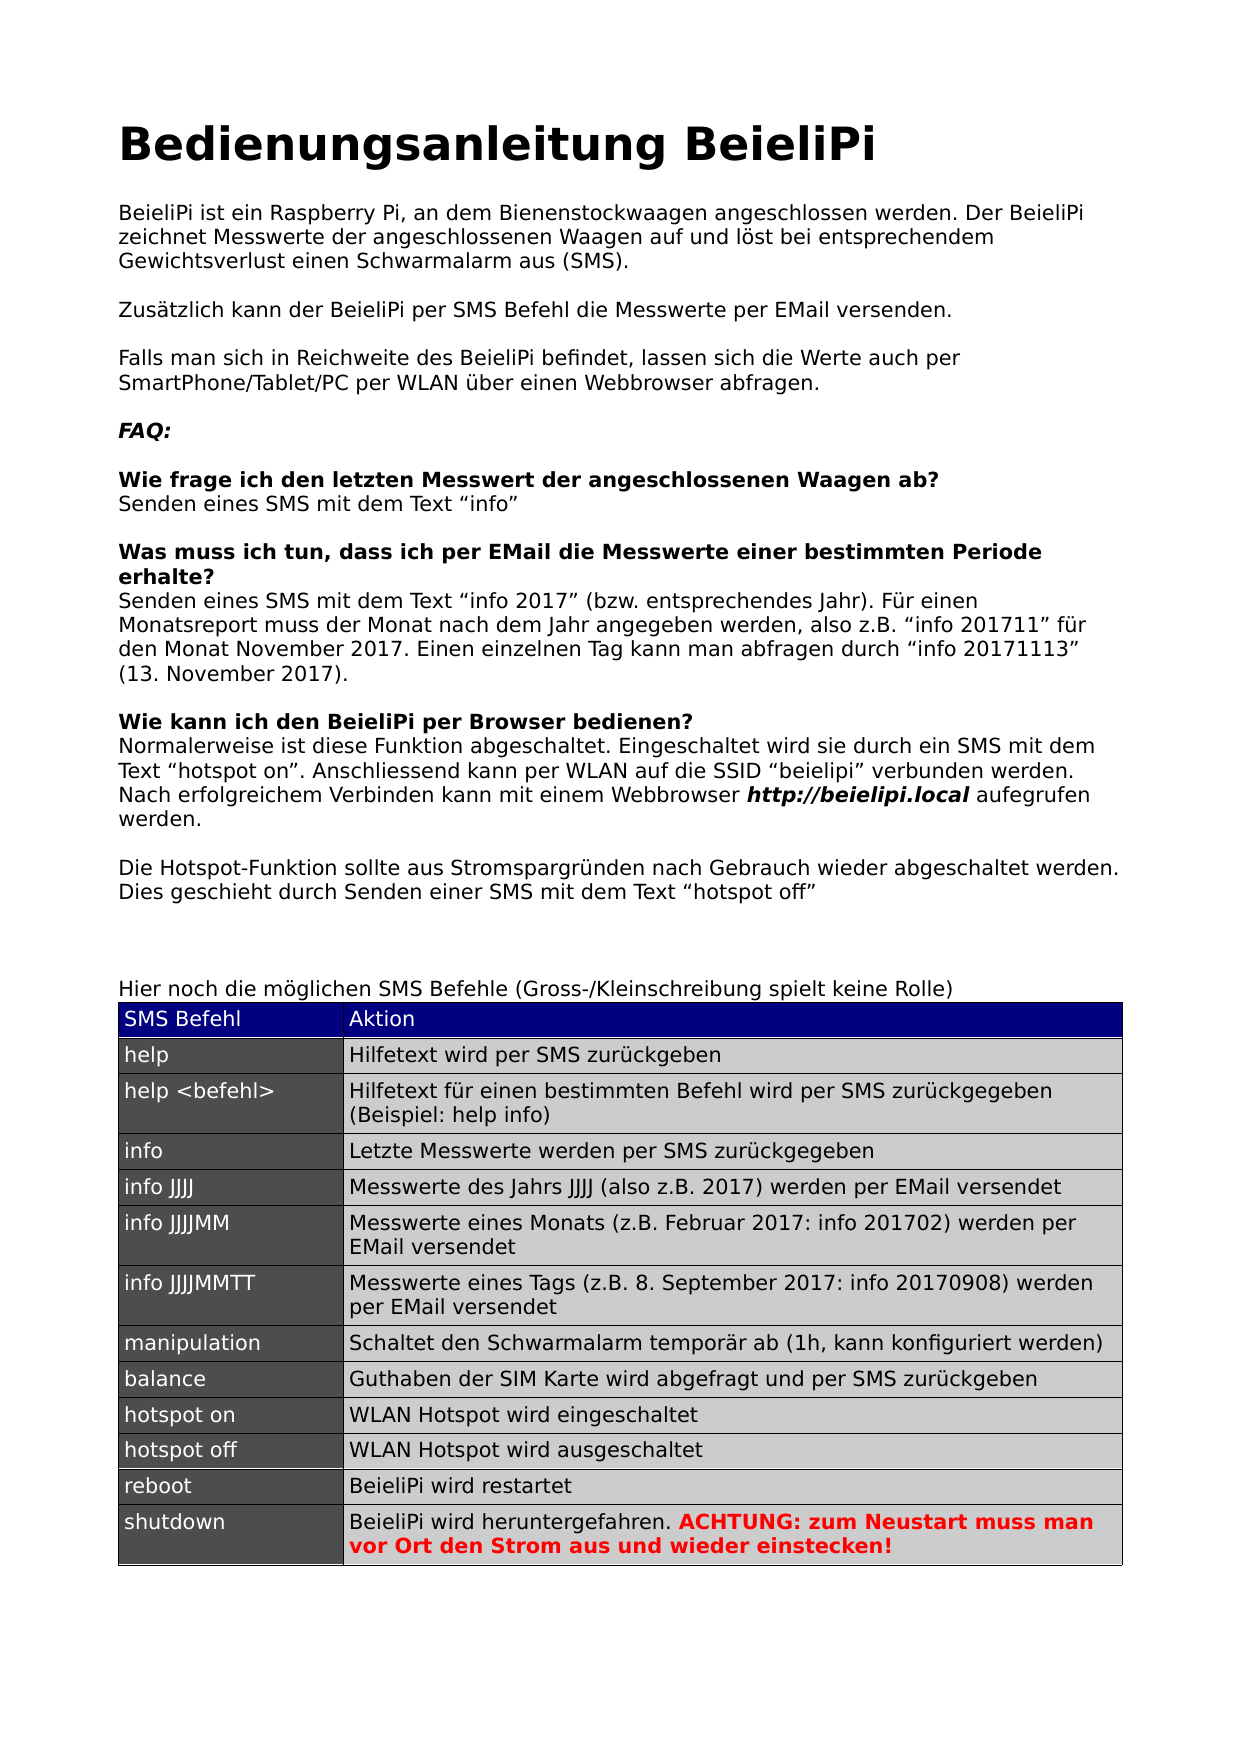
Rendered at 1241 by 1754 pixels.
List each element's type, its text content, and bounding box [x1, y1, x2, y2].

table_cell hotspot on [119, 1398, 343, 1433]
text Die Hotspot-Funktion sollte aus Stromspargründen nach Gebrauch wieder abgeschaltet werden. Dies geschieht durch Senden einer SMS mit dem Text “hotspot off” [118, 856, 1122, 904]
table_cell balance [119, 1362, 343, 1397]
text FAQ: [118, 419, 1122, 443]
text Bedienungsanleitung BeieliPi [118, 118, 1122, 171]
table_cell Hilfetext für einen bestimmten Befehl wird per SMS zurückgegeben (Beispiel: help info) [344, 1074, 1122, 1133]
table_cell WLAN Hotspot wird ausgeschaltet [344, 1434, 1122, 1468]
table_cell help [119, 1039, 343, 1073]
text BeieliPi ist ein Raspberry Pi, an dem Bienenstockwaagen angeschlossen werden. Der BeieliPi zeichnet Messwerte der angeschlossenen Waagen auf und löst bei entsprechendem Gewichtsverlust einen Schwarmalarm aus (SMS). [118, 201, 1122, 273]
table_cell info JJJJMMTT [119, 1266, 343, 1325]
table_cell reboot [119, 1470, 343, 1504]
table_cell manipulation [119, 1326, 343, 1361]
text Senden eines SMS mit dem Text “info 2017” (bzw. entsprechendes Jahr). Für einen Monatsreport muss der Monat nach dem Jahr angegeben werden, also z.B. “info 201711” für den Monat November 2017. Einen einzelnen Tag kann man abfragen durch “info 20171113” (13. November 2017). [118, 589, 1122, 686]
table_cell BeieliPi wird heruntergefahren. ACHTUNG: zum Neustart muss man vor Ort den Strom aus und wieder einstecken! [344, 1505, 1122, 1564]
text Wie frage ich den letzten Messwert der angeschlossenen Waagen ab? [118, 468, 1122, 492]
table_cell Guthaben der SIM Karte wird abgefragt und per SMS zurückgeben [344, 1362, 1122, 1397]
table_cell BeieliPi wird restartet [344, 1470, 1122, 1504]
table_cell info JJJJ [119, 1170, 343, 1205]
table_header SMS Befehl [119, 1003, 343, 1037]
text Senden eines SMS mit dem Text “info” [118, 492, 1122, 516]
table_header Aktion [344, 1003, 1122, 1037]
table_cell WLAN Hotspot wird eingeschaltet [344, 1398, 1122, 1433]
text Zusätzlich kann der BeieliPi per SMS Befehl die Messwerte per EMail versenden. [118, 298, 1122, 322]
text Falls man sich in Reichweite des BeieliPi befindet, lassen sich die Werte auch per SmartPhone/Tablet/PC per WLAN über einen Webbrowser abfragen. [118, 346, 1122, 395]
text Hier noch die möglichen SMS Befehle (Gross-/Kleinschreibung spielt keine Rolle) [118, 977, 1122, 1002]
text Was muss ich tun, dass ich per EMail die Messwerte einer bestimmten Periode erhalte? [118, 540, 1122, 589]
table_cell hotspot off [119, 1434, 343, 1468]
table_cell shutdown [119, 1505, 343, 1564]
table_cell Messwerte des Jahrs JJJJ (also z.B. 2017) werden per EMail versendet [344, 1170, 1122, 1205]
table_cell info JJJJMM [119, 1206, 343, 1265]
text Wie kann ich den BeieliPi per Browser bedienen? [118, 710, 1122, 734]
table_cell Schaltet den Schwarmalarm temporär ab (1h, kann konfiguriert werden) [344, 1326, 1122, 1361]
table_cell Letzte Messwerte werden per SMS zurückgegeben [344, 1134, 1122, 1169]
table_cell Hilfetext wird per SMS zurückgeben [344, 1039, 1122, 1073]
text Normalerweise ist diese Funktion abgeschaltet. Eingeschaltet wird sie durch ein SMS mit dem Text “hotspot on”. Anschliessend kann per WLAN auf die SSID “beielipi” verbunden werden. Nach erfolgreichem Verbinden kann mit einem Webbrowser http://beielipi.local aufegrufen werden. [118, 734, 1122, 832]
table_cell Messwerte eines Monats (z.B. Februar 2017: info 201702) werden per EMail versendet [344, 1206, 1122, 1265]
table_cell Messwerte eines Tags (z.B. 8. September 2017: info 20170908) werden per EMail versendet [344, 1266, 1122, 1325]
table_cell info [119, 1134, 343, 1169]
table_cell help <befehl> [119, 1074, 343, 1133]
